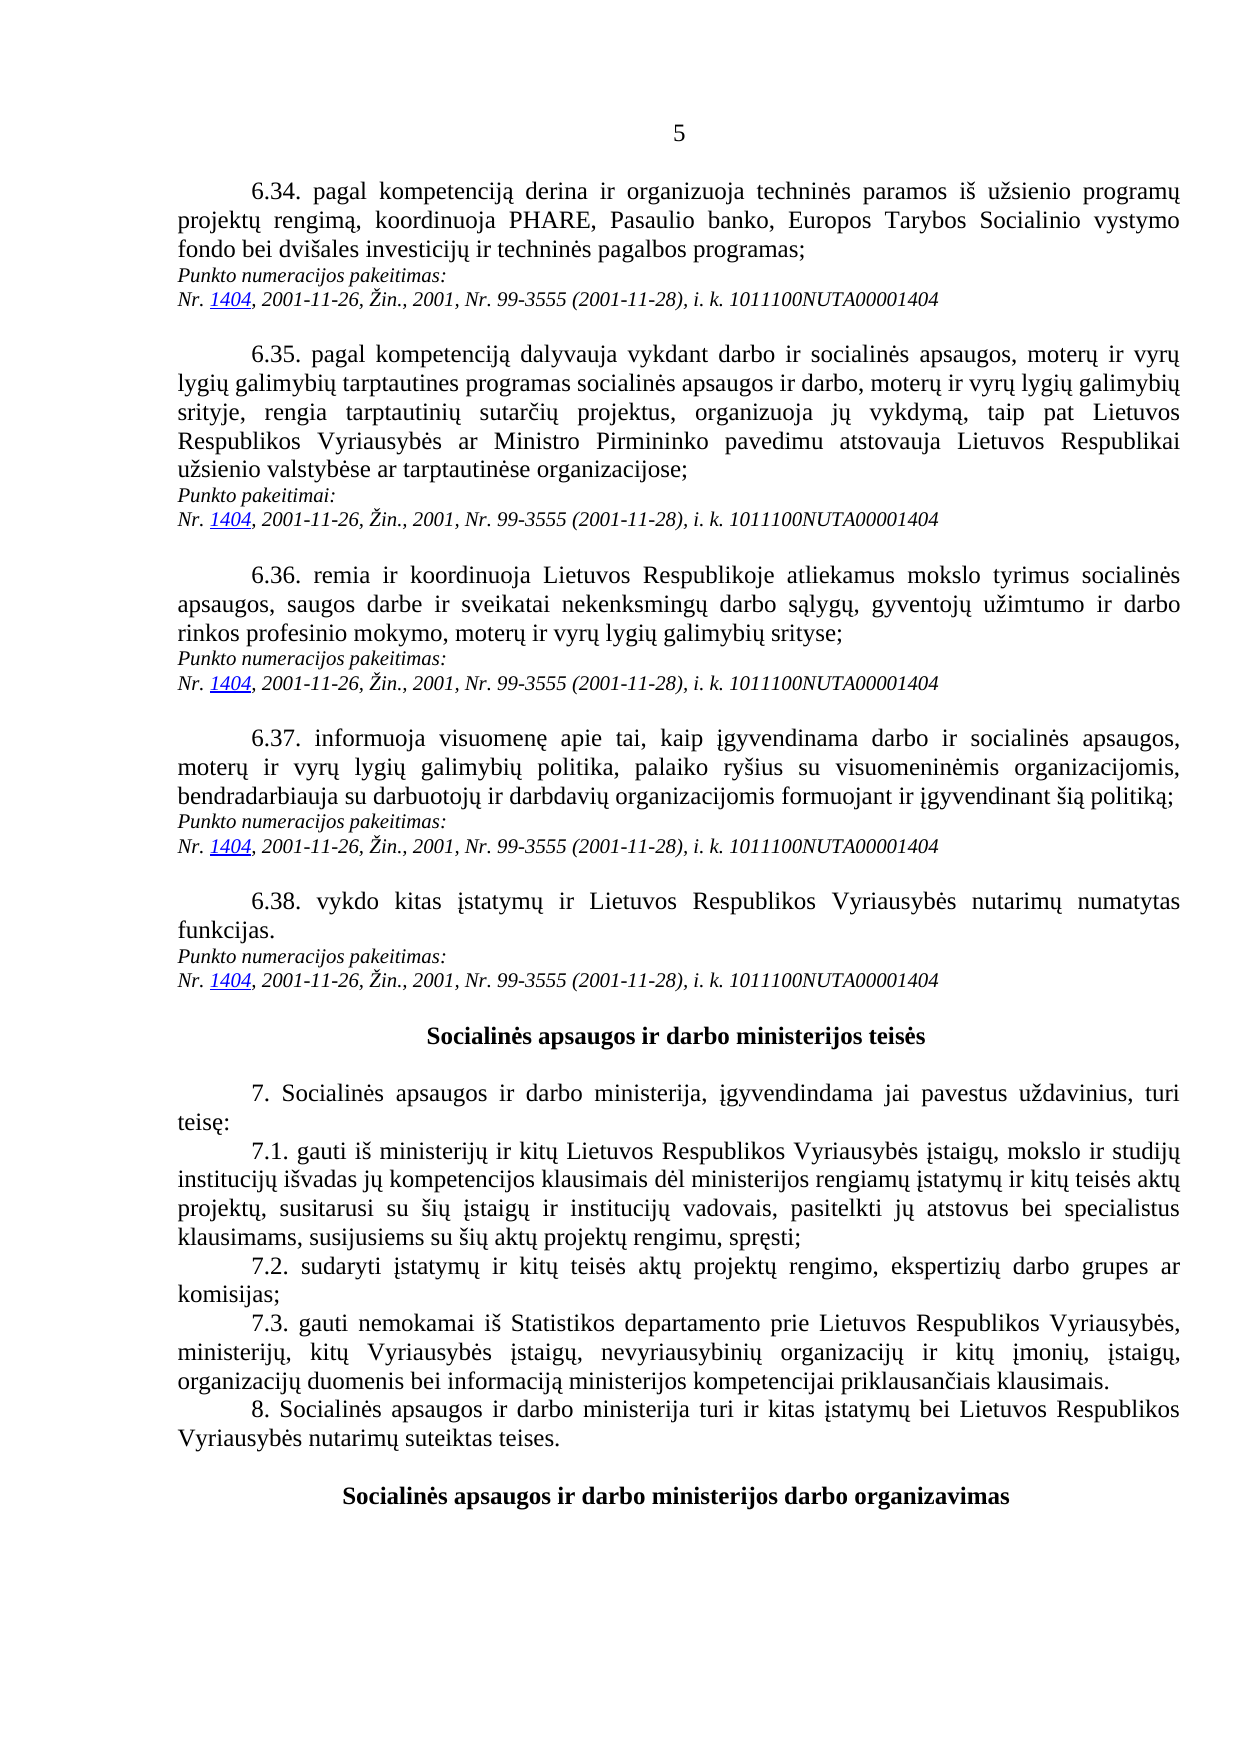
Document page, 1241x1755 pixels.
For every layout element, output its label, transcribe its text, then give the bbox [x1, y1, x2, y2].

text Punkto numeracijos pakeitimas: [177, 944, 1181, 968]
text 6.36. remia ir koordinuoja Lietuvos Respublikoje atliekamus mokslo tyrimus socialinės apsaugos, saugos darbe ir sveikatai nekenksmingų darbo sąlygų, gyventojų užimtumo ir darbo rinkos profesinio mokymo, moterų ir vyrų lygių galimybių srityse; [177, 560, 1181, 646]
text Nr. 1404, 2001-11-26, Žin., 2001, Nr. 99-3555 (2001-11-28), i. k. 1011100NUTA00001404 [177, 670, 1181, 694]
text 7.2. sudaryti įstatymų ir kitų teisės aktų projektų rengimo, ekspertizių darbo grupes ar komisijas; [177, 1251, 1181, 1308]
text 6.38. vykdo kitas įstatymų ir Lietuvos Respublikos Vyriausybės nutarimų numatytas funkcijas. [177, 886, 1181, 944]
text Socialinės apsaugos ir darbo ministerijos darbo organizavimas [177, 1481, 1181, 1509]
text Punkto numeracijos pakeitimas: [177, 809, 1181, 833]
text 7.3. gauti nemokamai iš Statistikos departamento prie Lietuvos Respublikos Vyriausybės, ministerijų, kitų Vyriausybės įstaigų, nevyriausybinių organizacijų ir kitų įmonių, įstaigų, organizacijų duomenis bei informaciją ministerijos kompetencijai priklausančiais klausimais. [177, 1308, 1181, 1394]
text Punkto numeracijos pakeitimas: [177, 646, 1181, 670]
text Nr. 1404, 2001-11-26, Žin., 2001, Nr. 99-3555 (2001-11-28), i. k. 1011100NUTA00001404 [177, 287, 1181, 311]
text Punkto pakeitimai: [177, 483, 1181, 507]
text 6.35. pagal kompetenciją dalyvauja vykdant darbo ir socialinės apsaugos, moterų ir vyrų lygių galimybių tarptautines programas socialinės apsaugos ir darbo, moterų ir vyrų lygių galimybių srityje, rengia tarptautinių sutarčių projektus, organizuoja jų vykdymą, taip pat Lietuvos Respublikos Vyriausybės ar Ministro Pirmininko pavedimu atstovauja Lietuvos Respublikai užsienio valstybėse ar tarptautinėse organizacijose; [177, 339, 1181, 483]
text 7. Socialinės apsaugos ir darbo ministerija, įgyvendindama jai pavestus uždavinius, turi teisę: [177, 1078, 1181, 1136]
text Punkto numeracijos pakeitimas: [177, 263, 1181, 287]
text Nr. 1404, 2001-11-26, Žin., 2001, Nr. 99-3555 (2001-11-28), i. k. 1011100NUTA00001404 [177, 507, 1181, 531]
text Socialinės apsaugos ir darbo ministerijos teisės [177, 1021, 1181, 1049]
text 7.1. gauti iš ministerijų ir kitų Lietuvos Respublikos Vyriausybės įstaigų, mokslo ir studijų institucijų išvadas jų kompetencijos klausimais dėl ministerijos rengiamų įstatymų ir kitų teisės aktų projektų, susitarusi su šių įstaigų ir institucijų vadovais, pasitelkti jų atstovus bei specialistus klausimams, susijusiems su šių aktų projektų rengimu, spręsti; [177, 1136, 1181, 1251]
text Nr. 1404, 2001-11-26, Žin., 2001, Nr. 99-3555 (2001-11-28), i. k. 1011100NUTA00001404 [177, 833, 1181, 858]
text Nr. 1404, 2001-11-26, Žin., 2001, Nr. 99-3555 (2001-11-28), i. k. 1011100NUTA00001404 [177, 968, 1181, 992]
text 6.37. informuoja visuomenę apie tai, kaip įgyvendinama darbo ir socialinės apsaugos, moterų ir vyrų lygių galimybių politika, palaiko ryšius su visuomeninėmis organizacijomis, bendradarbiauja su darbuotojų ir darbdavių organizacijomis formuojant ir įgyvendinant šią politiką; [177, 723, 1181, 809]
text 8. Socialinės apsaugos ir darbo ministerija turi ir kitas įstatymų bei Lietuvos Respublikos Vyriausybės nutarimų suteiktas teises. [177, 1394, 1181, 1452]
text 6.34. pagal kompetenciją derina ir organizuoja techninės paramos iš užsienio programų projektų rengimą, koordinuoja PHARE, Pasaulio banko, Europos Tarybos Socialinio vystymo fondo bei dvišales investicijų ir techninės pagalbos programas; [177, 176, 1181, 263]
